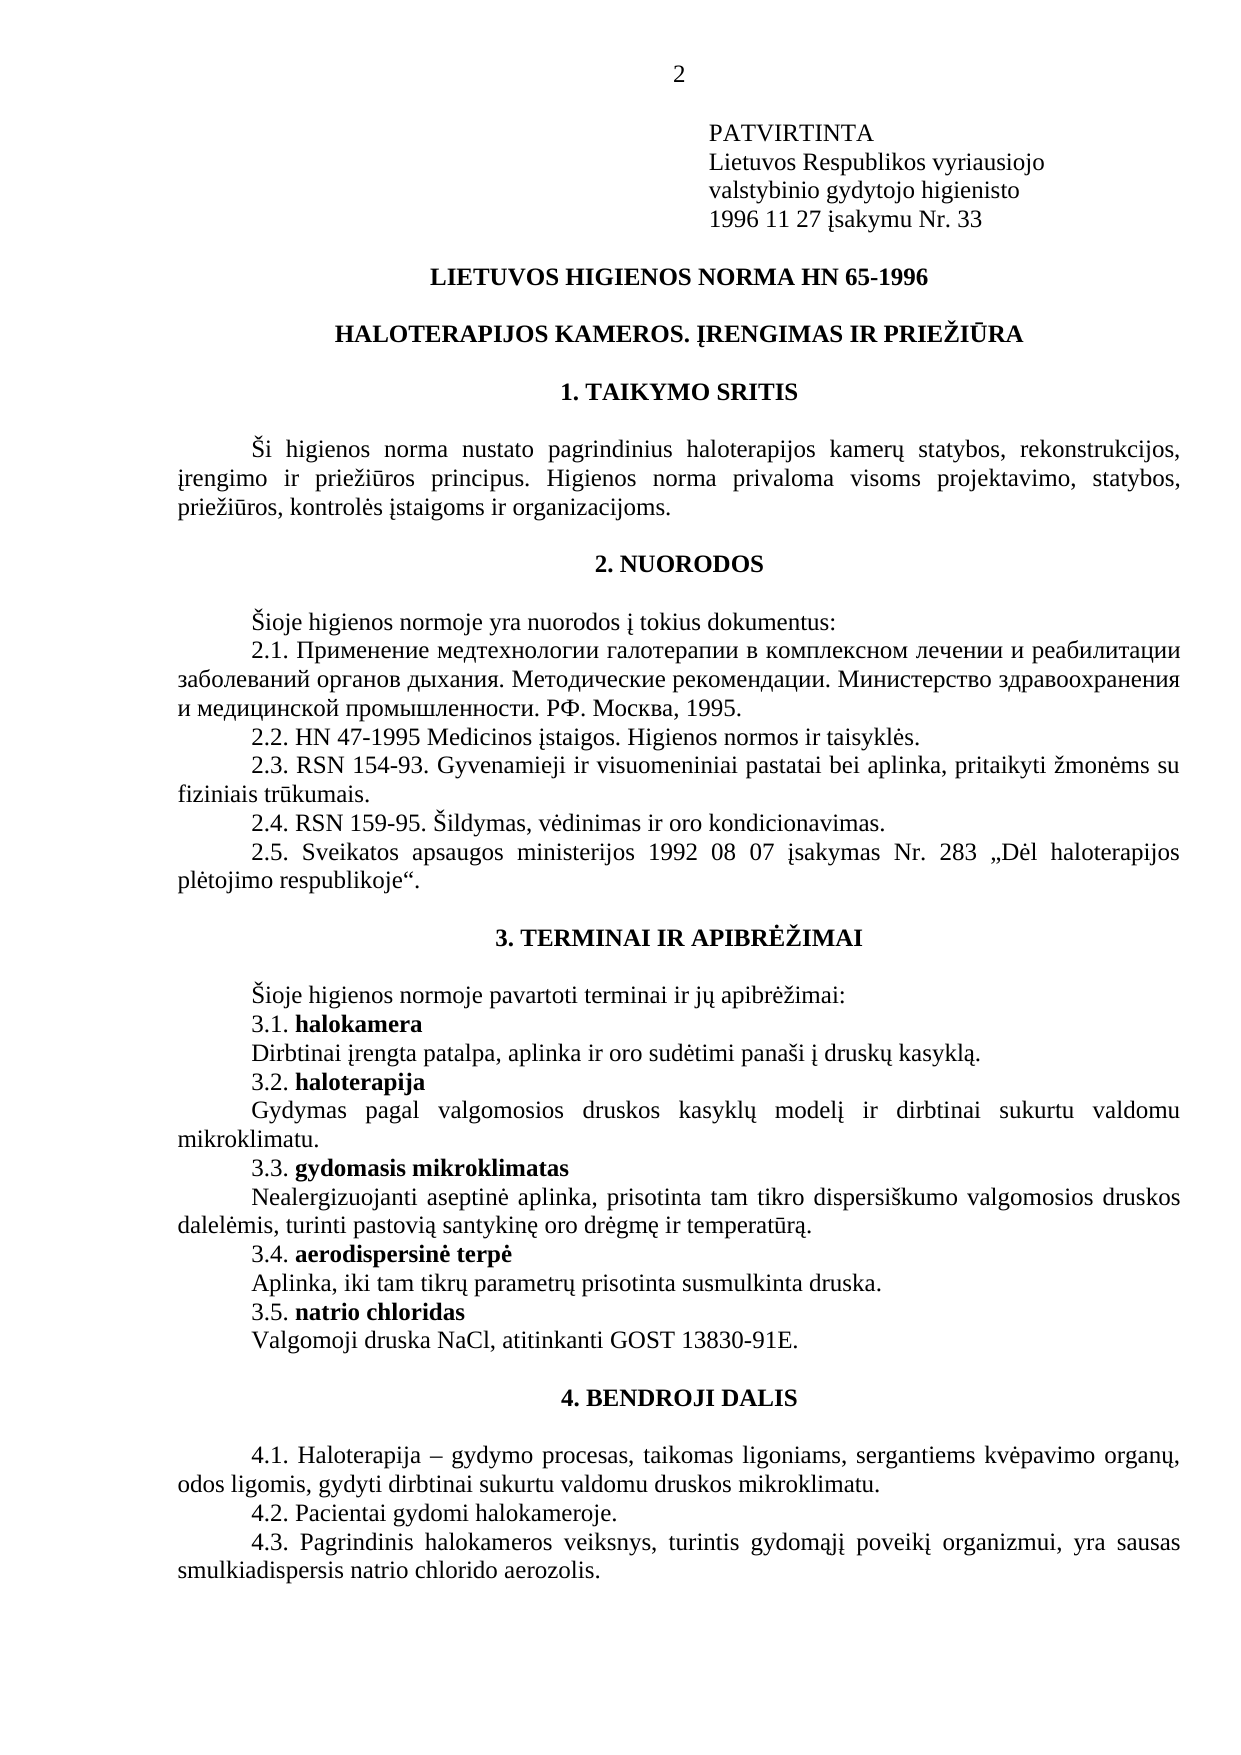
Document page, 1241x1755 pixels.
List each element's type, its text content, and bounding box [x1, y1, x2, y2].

text Gydymas pagal valgomosios druskos kasyklų modelį ir dirbtinai sukurtu valdomu mikroklimatu. [177, 1096, 1181, 1153]
text 3.3. gydomasis mikroklimatas [177, 1153, 1181, 1182]
text 3.4. aerodispersinė terpė [177, 1239, 1181, 1268]
text 3.5. natrio chloridas [177, 1297, 1181, 1326]
text 4.1. Haloterapija – gydymo procesas, taikomas ligoniams, sergantiems kvėpavimo organų, odos ligomis, gydyti dirbtinai sukurtu valdomu druskos mikroklimatu. [177, 1441, 1181, 1498]
text Dirbtinai įrengta patalpa, aplinka ir oro sudėtimi panaši į druskų kasyklą. [177, 1038, 1181, 1067]
text 1. TAIKYMO SRITIS [177, 377, 1181, 406]
text 2.1. Применение медтехнологии галотерапии в комплексном лечении и реабилитации заболеваний органов дыхания. Методические рекомендации. Министерство здравоохранения и медицинской промышленности. РФ. Москва, 1995. [177, 636, 1181, 722]
text Aplinka, iki tam tikrų parametrų prisotinta susmulkinta druska. [177, 1268, 1181, 1297]
text 2.4. RSN 159-95. Šildymas, vėdinimas ir oro kondicionavimas. [177, 808, 1181, 837]
text 1996 11 27 įsakymu Nr. 33 [177, 204, 1181, 233]
text Ši higienos norma nustato pagrindinius haloterapijos kamerų statybos, rekonstrukcijos, įrengimo ir priežiūros principus. Higienos norma privaloma visoms projektavimo, statybos, priežiūros, kontrolės įstaigoms ir organizacijoms. [177, 434, 1181, 521]
text Šioje higienos normoje pavartoti terminai ir jų apibrėžimai: [177, 981, 1181, 1009]
text valstybinio gydytojo higienisto [177, 176, 1181, 204]
text 4.3. Pagrindinis halokameros veiksnys, turintis gydomąjį poveikį organizmui, yra sausas smulkiadispersis natrio chlorido aerozolis. [177, 1527, 1181, 1584]
text Valgomoji druska NaCl, atitinkanti GOST 13830-91E. [177, 1326, 1181, 1354]
text PATVIRTINTA [177, 118, 1181, 147]
text 4.2. Pacientai gydomi halokameroje. [177, 1498, 1181, 1527]
text 2.3. RSN 154-93. Gyvenamieji ir visuomeniniai pastatai bei aplinka, pritaikyti žmonėms su fiziniais trūkumais. [177, 751, 1181, 808]
text 3. TERMINAI IR APIBRĖŽIMAI [177, 923, 1181, 952]
text 2.2. HN 47-1995 Medicinos įstaigos. Higienos normos ir taisyklės. [177, 722, 1181, 751]
text 3.1. halokamera [177, 1009, 1181, 1038]
text LIETUVOS HIGIENOS NORMA HN 65-1996 [177, 262, 1181, 291]
text 3.2. haloterapija [177, 1067, 1181, 1096]
text Lietuvos Respublikos vyriausiojo [177, 147, 1181, 176]
text HALOTERAPIJOS KAMEROS. ĮRENGIMAS IR PRIEŽIŪRA [177, 319, 1181, 348]
text 4. BENDROJI DALIS [177, 1383, 1181, 1412]
text Nealergizuojanti aseptinė aplinka, prisotinta tam tikro dispersiškumo valgomosios druskos dalelėmis, turinti pastovią santykinę oro drėgmę ir temperatūrą. [177, 1182, 1181, 1239]
text 2. NUORODOS [177, 549, 1181, 578]
text Šioje higienos normoje yra nuorodos į tokius dokumentus: [177, 607, 1181, 636]
text 2.5. Sveikatos apsaugos ministerijos 1992 08 07 įsakymas Nr. 283 „Dėl haloterapijos plėtojimo respublikoje“. [177, 837, 1181, 894]
